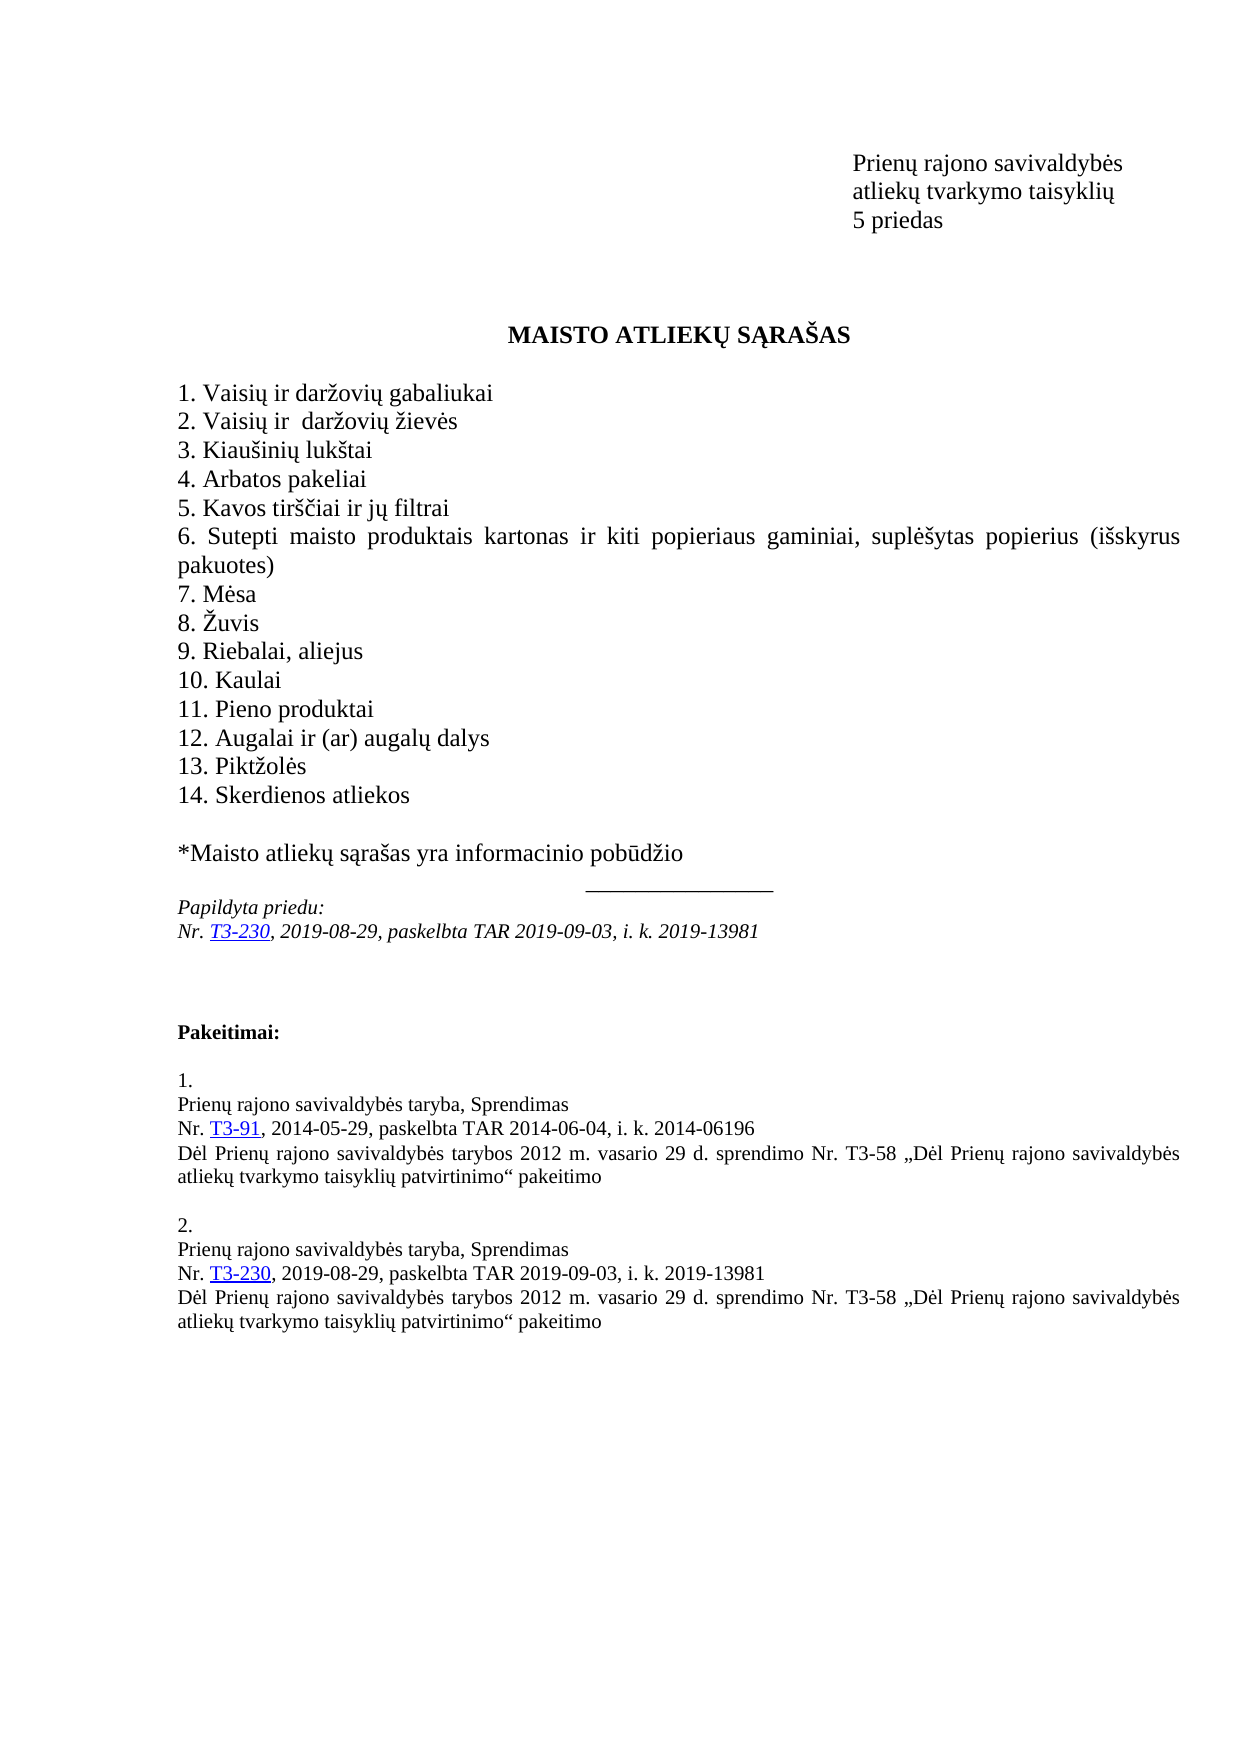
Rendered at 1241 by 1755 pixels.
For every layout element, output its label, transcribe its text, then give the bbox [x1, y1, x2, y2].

text Nr. T3-91, 2014-05-29, paskelbta TAR 2014-06-04, i. k. 2014-06196 [177, 1116, 1181, 1140]
text 5 priedas [717, 205, 1181, 234]
text Dėl Prienų rajono savivaldybės tarybos 2012 m. vasario 29 d. sprendimo Nr. T3-58 „Dėl Prienų rajono savivaldybės atliekų tvarkymo taisyklių patvirtinimo“ pakeitimo [177, 1285, 1181, 1333]
text 5. Kavos tirščiai ir jų filtrai [177, 493, 1181, 521]
text _______________ [177, 866, 1181, 895]
text 12. Augalai ir (ar) augalų dalys [177, 723, 1181, 751]
text Prienų rajono savivaldybės taryba, Sprendimas [177, 1092, 1181, 1116]
text Nr. T3-230, 2019-08-29, paskelbta TAR 2019-09-03, i. k. 2019-13981 [177, 1261, 1181, 1285]
text Nr. T3-230, 2019-08-29, paskelbta TAR 2019-09-03, i. k. 2019-13981 [177, 919, 1181, 943]
text 6. Sutepti maisto produktais kartonas ir kiti popieriaus gaminiai, suplėšytas popierius (išskyrus pakuotes) [177, 521, 1181, 579]
text Prienų rajono savivaldybės taryba, Sprendimas [177, 1237, 1181, 1261]
text 8. Žuvis [177, 608, 1181, 636]
text atliekų tvarkymo taisyklių [852, 176, 1181, 205]
text 10. Kaulai [177, 665, 1181, 694]
text 3. Kiaušinių lukštai [177, 435, 1181, 464]
text 4. Arbatos pakeliai [177, 464, 1181, 493]
text *Maisto atliekų sąrašas yra informacinio pobūdžio [177, 838, 1181, 866]
text MAISTO ATLIEKŲ SĄRAŠAS [177, 320, 1181, 349]
text 2. Vaisių ir daržovių žievės [177, 406, 1181, 435]
text 11. Pieno produktai [177, 694, 1181, 723]
text Pakeitimai: [177, 1020, 1181, 1044]
text 1. Vaisių ir daržovių gabaliukai [177, 378, 1181, 406]
text 1. [177, 1068, 1181, 1092]
text Dėl Prienų rajono savivaldybės tarybos 2012 m. vasario 29 d. sprendimo Nr. T3-58 „Dėl Prienų rajono savivaldybės atliekų tvarkymo taisyklių patvirtinimo“ pakeitimo [177, 1140, 1181, 1188]
text 9. Riebalai, aliejus [177, 636, 1181, 665]
text 7. Mėsa [177, 579, 1181, 608]
text 14. Skerdienos atliekos [177, 780, 1181, 809]
text 13. Piktžolės [177, 751, 1181, 780]
text 2. [177, 1213, 1181, 1237]
text Prienų rajono savivaldybės [852, 148, 1181, 176]
text Papildyta priedu: [177, 895, 1181, 919]
